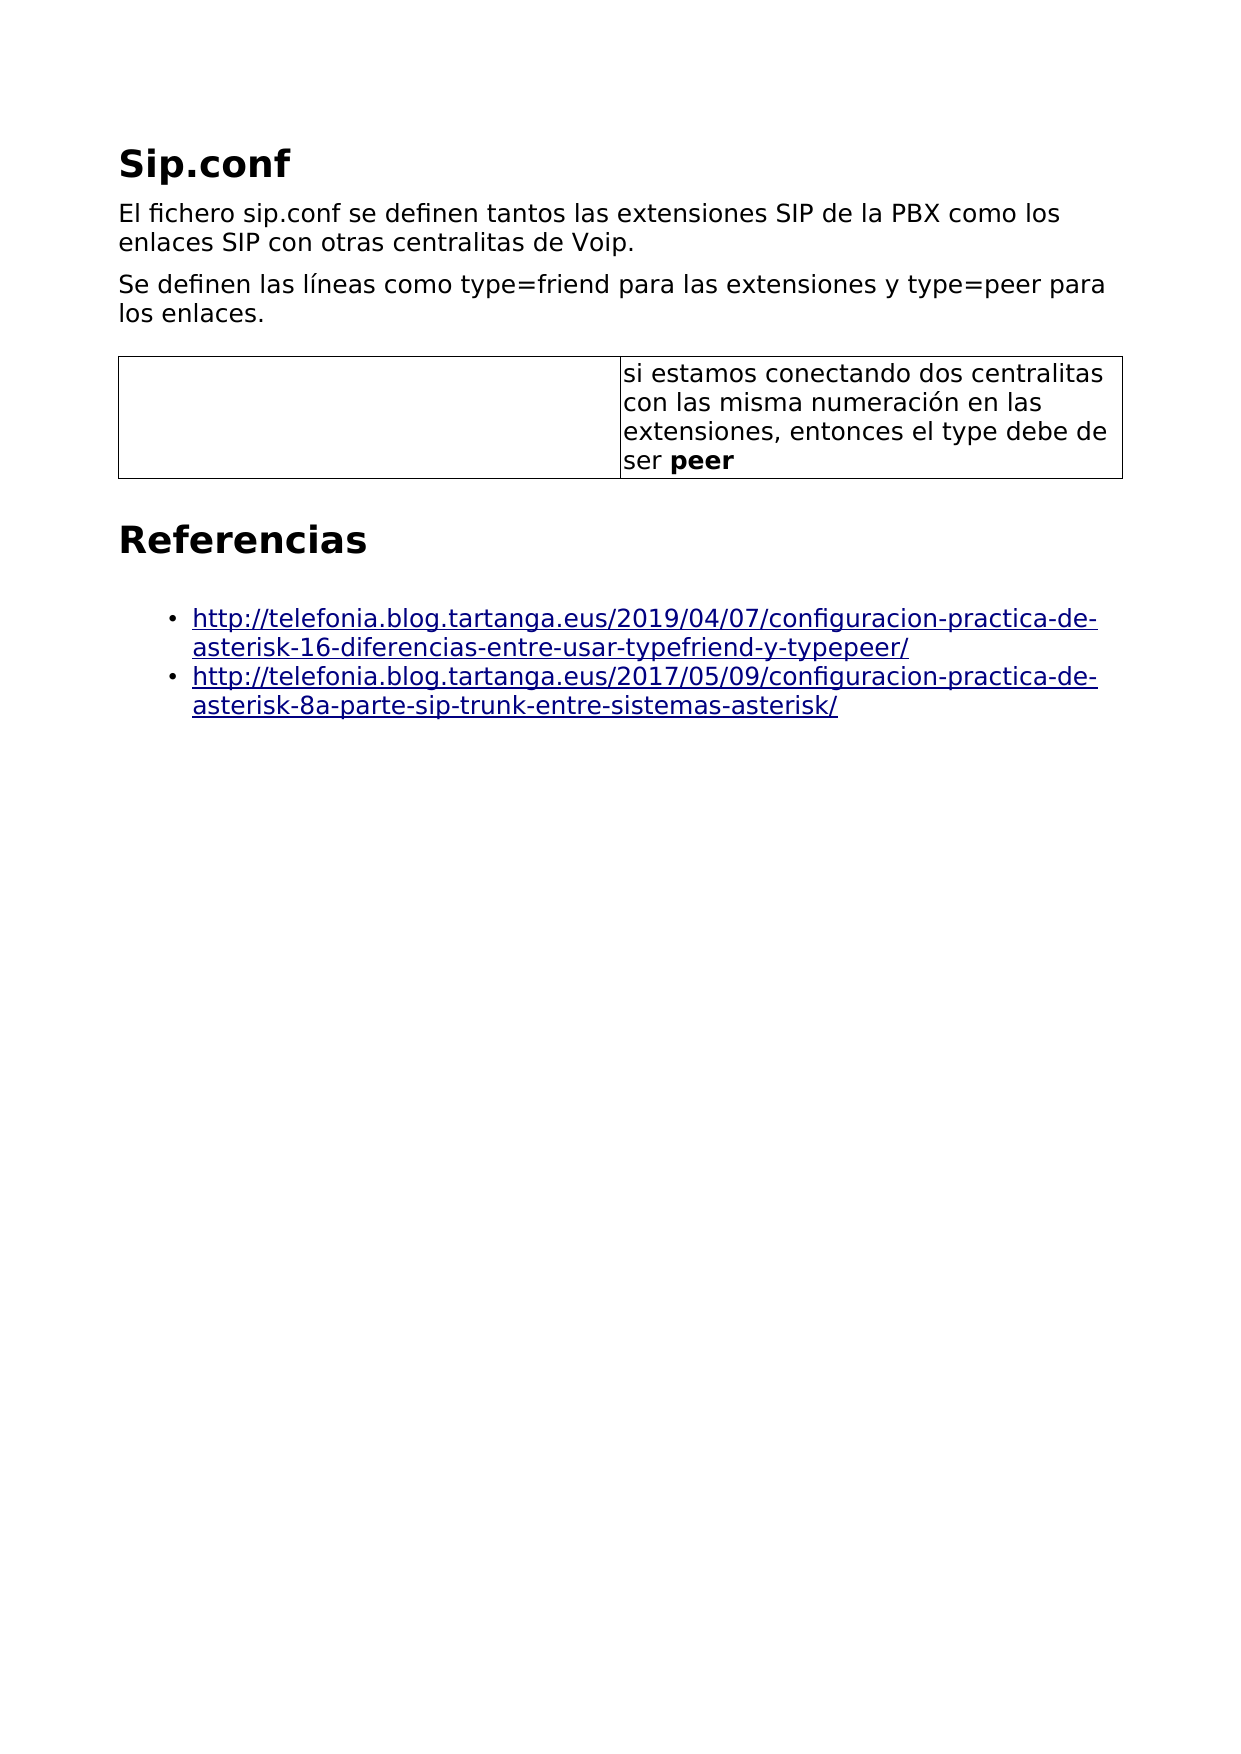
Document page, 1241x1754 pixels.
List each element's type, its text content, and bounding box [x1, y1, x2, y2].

text Se definen las líneas como type=friend para las extensiones y type=peer para los enlaces. [118, 270, 1122, 328]
list http://telefonia.blog.tartanga.eus/2017/05/09/configuracion-practica-de-asterisk-8a-parte-sip-trunk-entre-sistemas-asterisk/ [177, 662, 1122, 721]
subtitle Sip.conf [118, 143, 1122, 187]
text El fichero sip.conf se definen tantos las extensiones SIP de la PBX como los enlaces SIP con otras centralitas de Voip. [118, 199, 1122, 258]
table_header si estamos conectando dos centralitas con las misma numeración en las extensiones, entonces el type debe de ser peer [621, 357, 1122, 478]
subtitle Referencias [118, 518, 1122, 562]
table_header [119, 357, 620, 478]
list http://telefonia.blog.tartanga.eus/2019/04/07/configuracion-practica-de-asterisk-16-diferencias-entre-usar-typefriend-y-typepeer/ [177, 604, 1122, 662]
